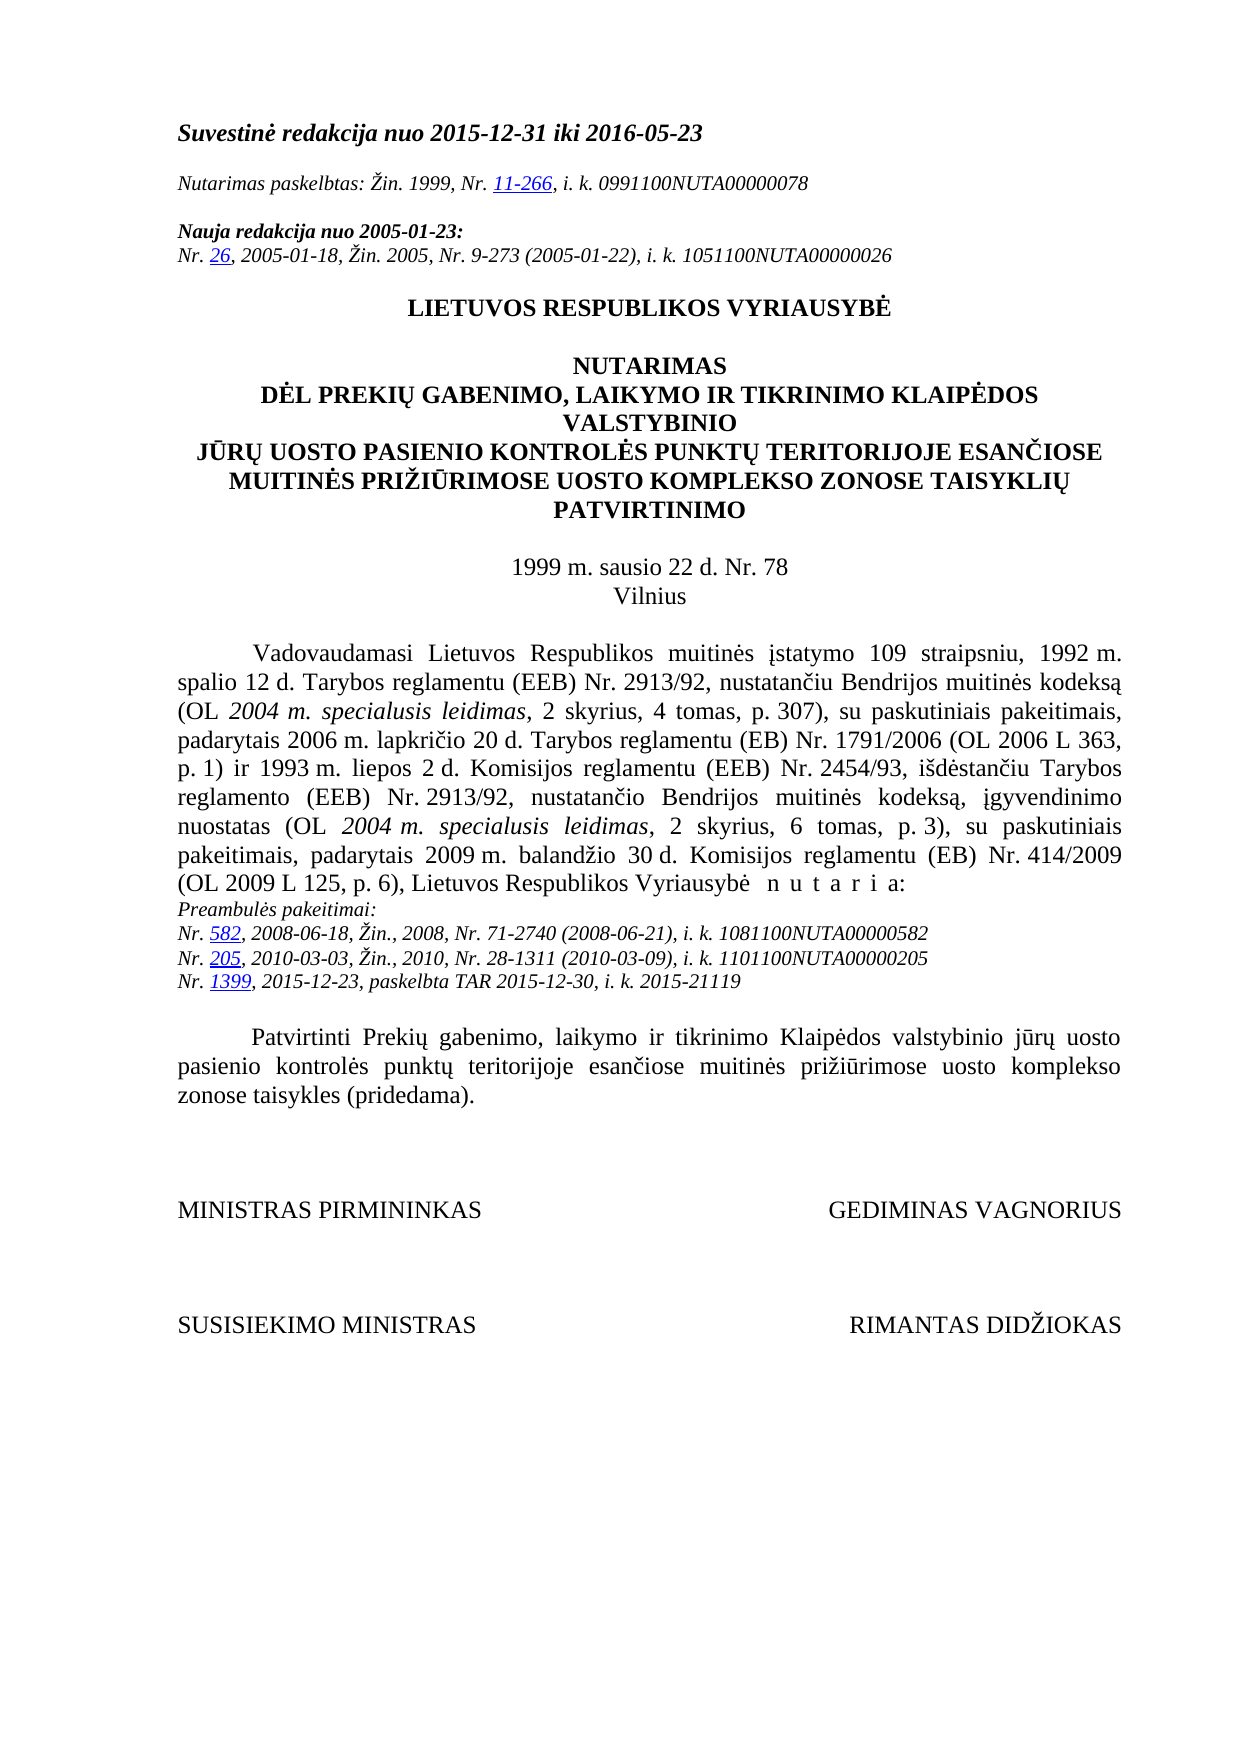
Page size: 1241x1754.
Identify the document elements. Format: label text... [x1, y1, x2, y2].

text Nauja redakcija nuo 2005-01-23: [177, 219, 1122, 243]
text Susisiekimo ministras Rimantas Didžiokas [177, 1310, 1122, 1338]
text NUTARIMAS [177, 351, 1122, 380]
text Nr. 205, 2010-03-03, Žin., 2010, Nr. 28-1311 (2010-03-09), i. k. 1101100NUTA00000205 [177, 945, 1122, 969]
text 1999 m. sausio 22 d. Nr. 78 [177, 552, 1122, 581]
text Vilnius [177, 581, 1122, 610]
text JŪRŲ UOSTO PASIENIO KONTROLĖS PUNKTŲ TERITORIJOJE ESANČIOSE [177, 437, 1122, 466]
text MUITINĖS PRIŽIŪRIMOSE UOSTO KOMPLEKSO ZONOSE TAISYKLIŲ [177, 466, 1122, 495]
text DĖL PREKIŲ GABENIMO, LAIKYMO IR TIKRINIMO KLAIPĖDOS VALSTYBINIO [177, 380, 1122, 437]
text Ministras Pirmininkas Gediminas Vagnorius [177, 1195, 1122, 1223]
text Patvirtinti Prekių gabenimo, laikymo ir tikrinimo Klaipėdos valstybinio jūrų uosto pasienio kontrolės punktų teritorijoje esančiose muitinės prižiūrimose uosto komplekso zonose taisykles (pridedama). [177, 1022, 1122, 1108]
text Vadovaudamasi Lietuvos Respublikos muitinės įstatymo 109 straipsniu, 1992 m. spalio 12 d. Tarybos reglamentu (EEB) Nr. 2913/92, nustatančiu Bendrijos muitinės kodeksą (OL 2004 m. specialusis leidimas, 2 skyrius, 4 tomas, p. 307), su paskutiniais pakeitimais, padarytais 2006 m. lapkričio 20 d. Tarybos reglamentu (EB) Nr. 1791/2006 (OL 2006 L 363, p. 1) ir 1993 m. liepos 2 d. Komisijos reglamentu (EEB) Nr. 2454/93, išdėstančiu Tarybos reglamento (EEB) Nr. 2913/92, nustatančio Bendrijos muitinės kodeksą, įgyvendinimo nuostatas (OL 2004 m. specialusis leidimas, 2 skyrius, 6 tomas, p. 3), su paskutiniais pakeitimais, padarytais 2009 m. balandžio 30 d. Komisijos reglamentu (EB) Nr. 414/2009 (OL 2009 L 125, p. 6), Lietuvos Respublikos Vyriausybė nutaria: [177, 638, 1122, 897]
text Nr. 582, 2008-06-18, Žin., 2008, Nr. 71-2740 (2008-06-21), i. k. 1081100NUTA00000582 [177, 921, 1122, 945]
text PATVIRTINIMO [177, 495, 1122, 523]
text LIETUVOS RESPUBLIKOS VYRIAUSYBĖ [177, 293, 1122, 322]
text Nr. 26, 2005-01-18, Žin. 2005, Nr. 9-273 (2005-01-22), i. k. 1051100NUTA00000026 [177, 243, 1122, 267]
text Nr. 1399, 2015-12-23, paskelbta TAR 2015-12-30, i. k. 2015-21119 [177, 969, 1122, 993]
text Nutarimas paskelbtas: Žin. 1999, Nr. 11-266, i. k. 0991100NUTA00000078 [177, 171, 1122, 195]
text Preambulės pakeitimai: [177, 897, 1122, 921]
text Suvestinė redakcija nuo 2015-12-31 iki 2016-05-23 [177, 118, 1122, 147]
